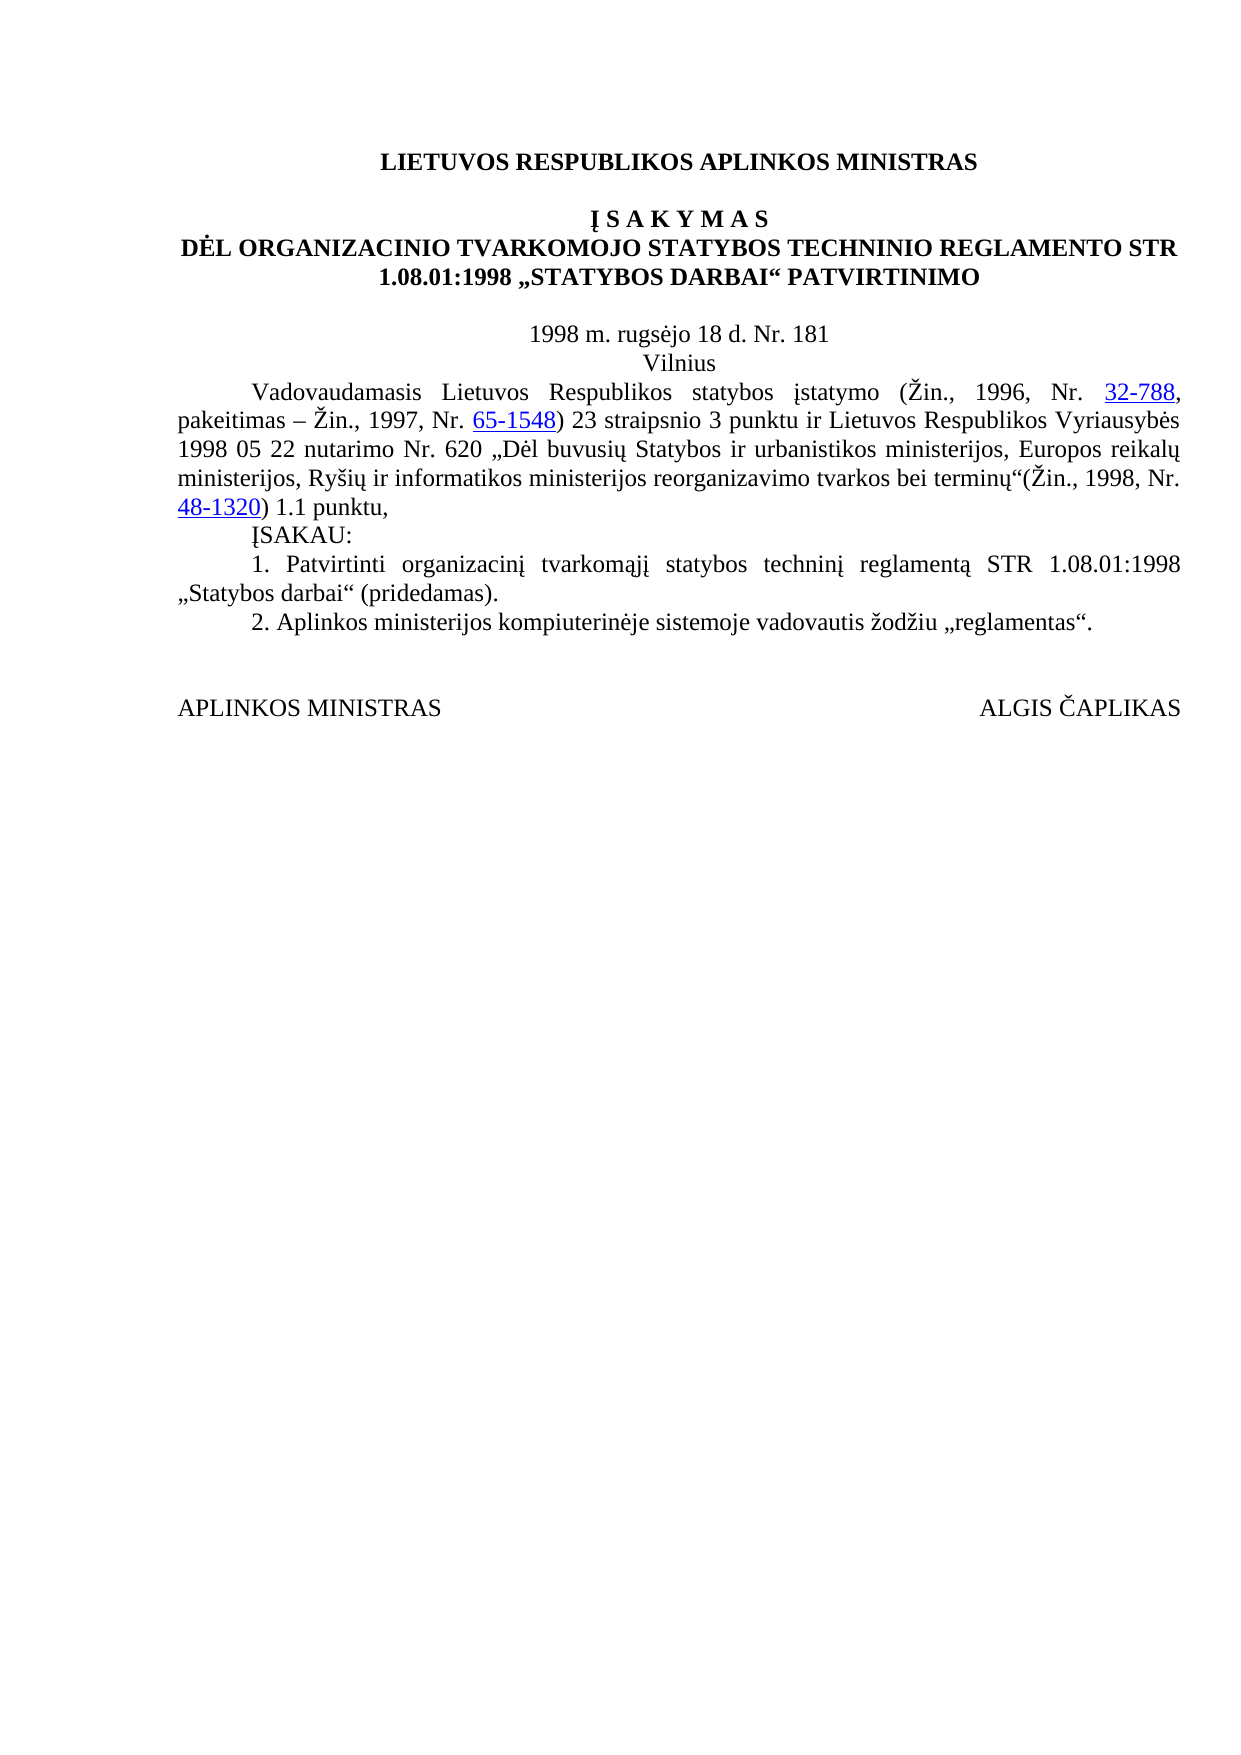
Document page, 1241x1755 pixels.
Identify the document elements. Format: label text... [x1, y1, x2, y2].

text APLINKOS MINISTRAS ALGIS ČAPLIKAS [177, 693, 1181, 722]
text 1. Patvirtinti organizacinį tvarkomąjį statybos techninį reglamentą STR 1.08.01:1998 „Statybos darbai“ (pridedamas). [177, 549, 1181, 607]
text 1998 m. rugsėjo 18 d. Nr. 181 [177, 319, 1181, 348]
text DĖL ORGANIZACINIO TVARKOMOJO STATYBOS TECHNINIO REGLAMENTO STR 1.08.01:1998 „STATYBOS DARBAI“ PATVIRTINIMO [177, 233, 1181, 291]
text Vilnius [177, 348, 1181, 377]
text LIETUVOS RESPUBLIKOS APLINKOS MINISTRAS [177, 147, 1181, 176]
text ĮSAKAU: [177, 521, 1181, 549]
text Į S A K Y M A S [177, 204, 1181, 233]
text Vadovaudamasis Lietuvos Respublikos statybos įstatymo (Žin., 1996, Nr. 32-788, pakeitimas – Žin., 1997, Nr. 65-1548) 23 straipsnio 3 punktu ir Lietuvos Respublikos Vyriausybės 1998 05 22 nutarimo Nr. 620 „Dėl buvusių Statybos ir urbanistikos ministerijos, Europos reikalų ministerijos, Ryšių ir informatikos ministerijos reorganizavimo tvarkos bei terminų“(Žin., 1998, Nr. 48-1320) 1.1 punktu, [177, 377, 1181, 521]
text 2. Aplinkos ministerijos kompiuterinėje sistemoje vadovautis žodžiu „reglamentas“. [177, 607, 1181, 636]
